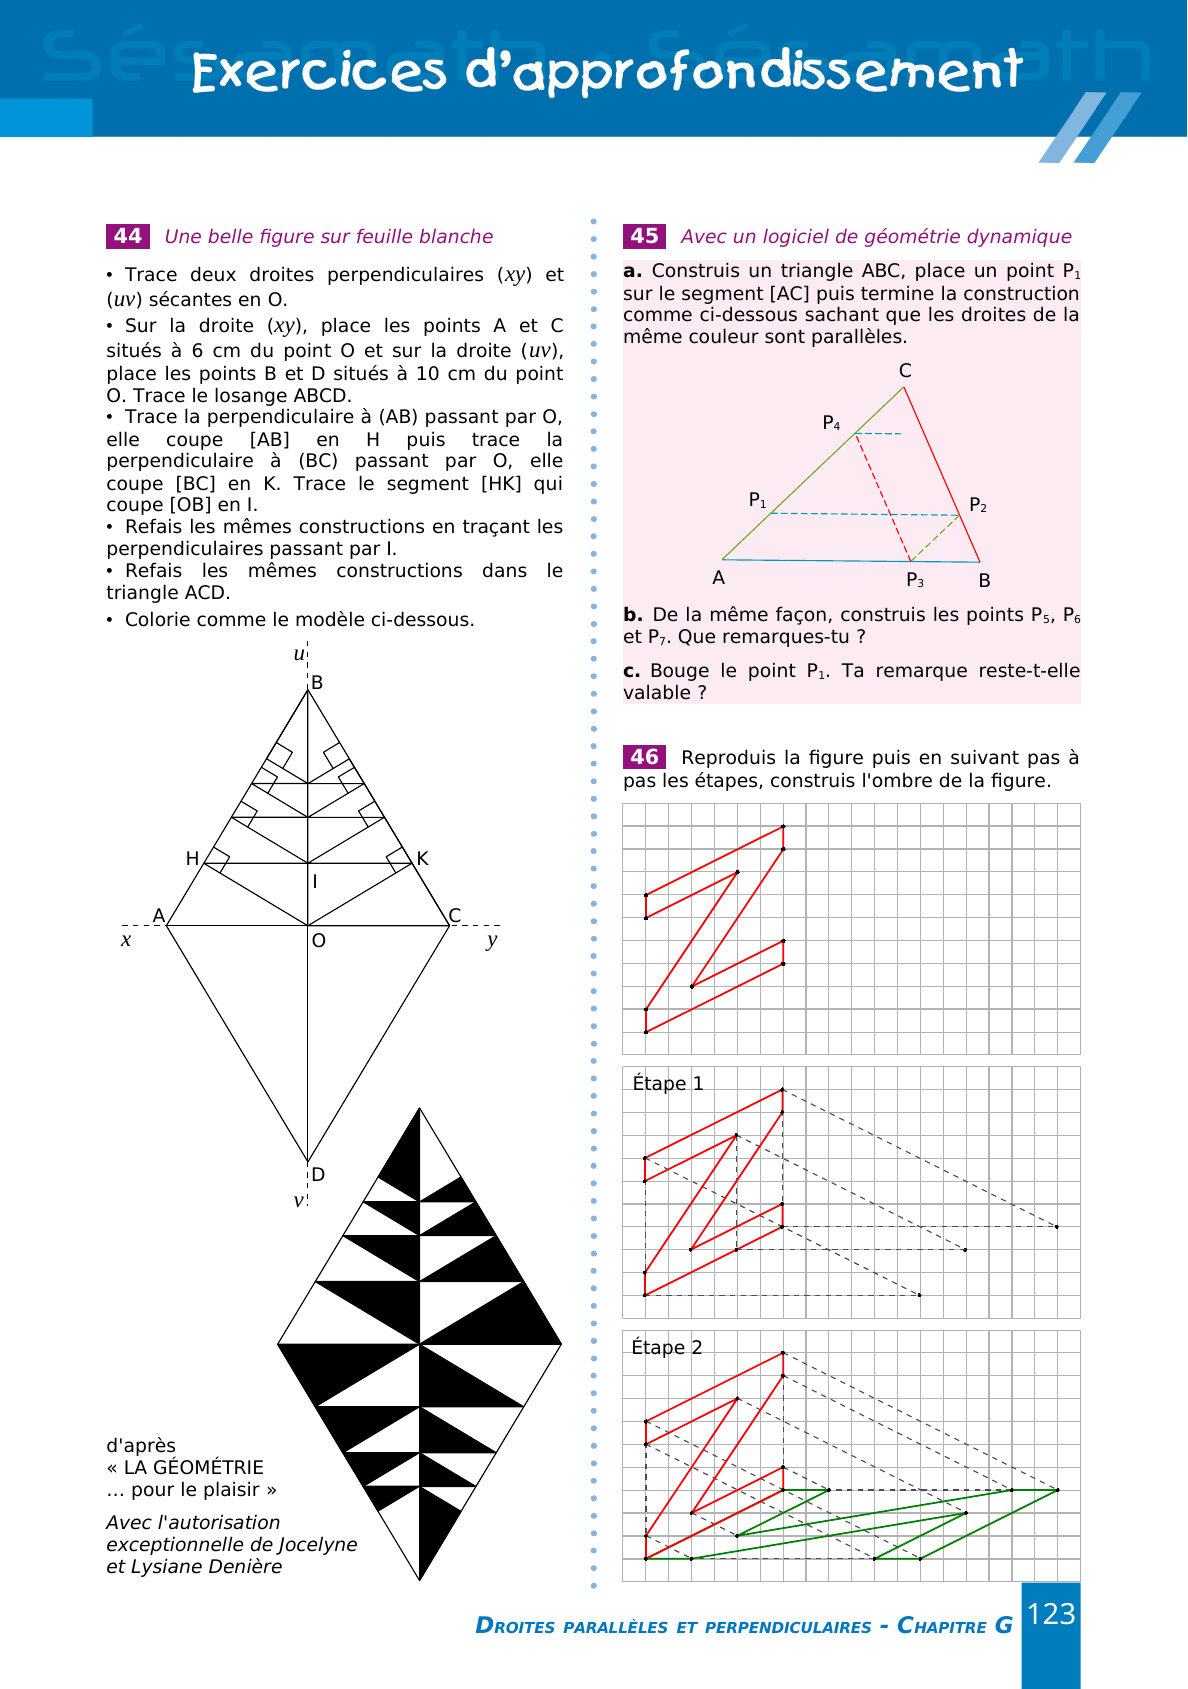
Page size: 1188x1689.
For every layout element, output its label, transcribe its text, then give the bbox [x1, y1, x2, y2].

list Colorie comme le modèle ci-dessous. [106, 604, 564, 632]
text Avec l'autorisation exceptionnelle de Jocelyne et Lysiane Denière [106, 1512, 361, 1578]
text [381, 1457, 419, 1478]
list Refais les mêmes constructions dans le triangle ACD. [106, 560, 564, 604]
text [430, 1457, 492, 1478]
text [495, 1434, 564, 1457]
list Bouge le point P1. Ta remarque reste-t-elle valable ? [623, 660, 1081, 704]
text « LA GÉOMÉTRIE [106, 1457, 356, 1478]
list Reproduis la figure puis en suivant pas à pas les étapes, construis l'ombre de la figure. [623, 745, 1081, 792]
list Refais les mêmes constructions en traçant les perpendiculaires passant par I. [106, 516, 564, 560]
text … pour le plaisir » [106, 1478, 370, 1501]
text [468, 1434, 506, 1451]
text [425, 1488, 473, 1501]
text [347, 1434, 419, 1452]
list De la même façon, construis les points P5, P6 et P7. Que remarques-tu ? [623, 604, 1081, 648]
list Trace deux droites perpendiculaires (xy) et (uv) sécantes en O. [106, 260, 564, 311]
text d'après [106, 1434, 344, 1457]
list Avec un logiciel de géométrie dynamique [666, 224, 1081, 249]
text [469, 1478, 564, 1501]
list Une belle figure sur feuille blanche [150, 224, 564, 249]
list Construis un triangle ABC, place un point P1 sur le segment [AC] puis termine la construction comme ci-dessous sachant que les droites de la même couleur sont parallèles. [623, 260, 1081, 348]
list Sur la droite (xy), place les points A et C situés à 6 cm du point O et sur la droite (uv), place les points B et D situés à 10 cm du point O. Trace le losange ABCD. [106, 311, 564, 406]
list Trace la perpendiculaire à (AB) passant par O, elle coupe [AB] en H puis trace la perpendiculaire à (BC) passant par O, elle coupe [BC] en K. Trace le segment [HK] qui coupe [OB] en I. [106, 406, 564, 516]
picture [0, 0, 1187, 163]
text [483, 1457, 564, 1478]
